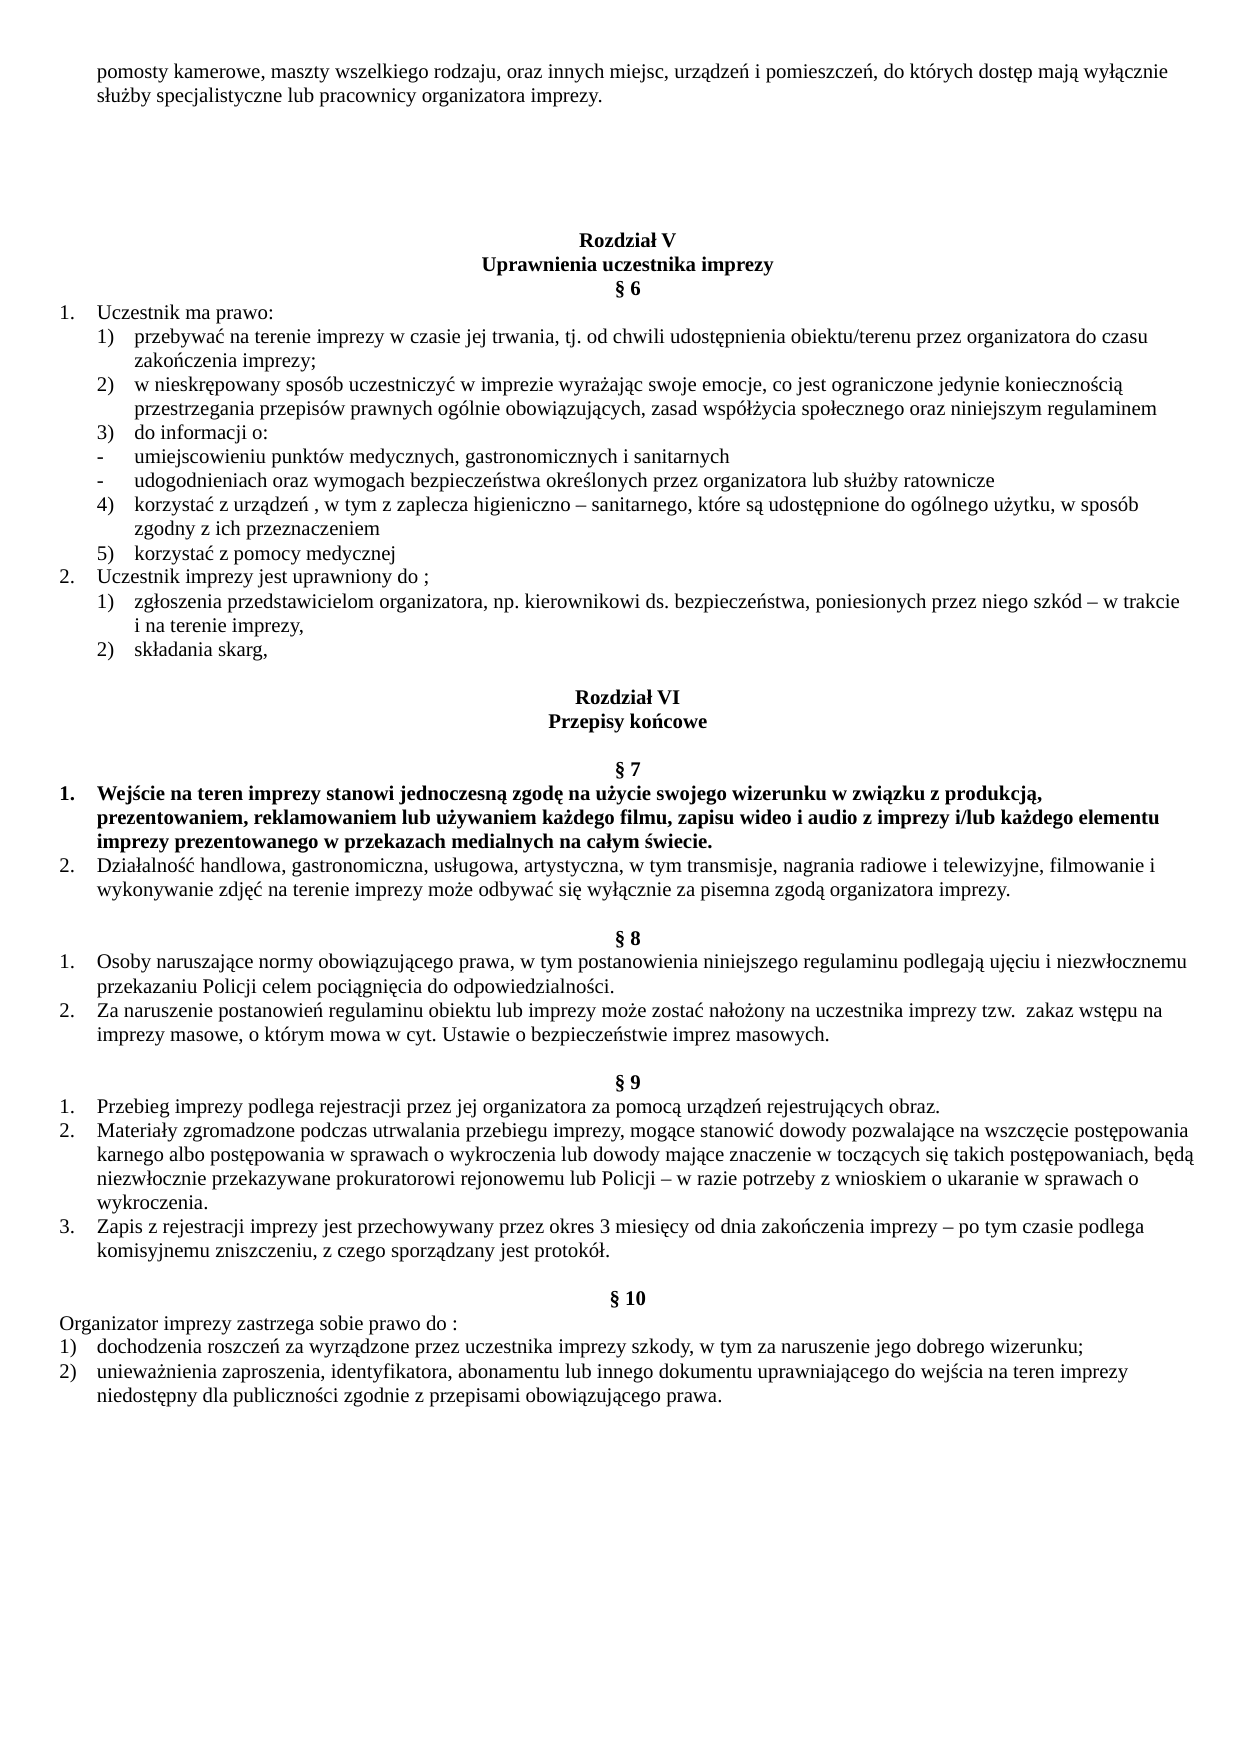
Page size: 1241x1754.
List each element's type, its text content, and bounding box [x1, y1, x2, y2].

list Uczestnik ma prawo: [59, 300, 1196, 324]
text Organizator imprezy zastrzega sobie prawo do : [59, 1310, 1196, 1334]
list unieważnienia zaproszenia, identyfikatora, abonamentu lub innego dokumentu uprawniającego do wejścia na teren imprezy niedostępny dla publiczności zgodnie z przepisami obowiązującego prawa. [59, 1358, 1196, 1407]
list korzystać z urządzeń , w tym z zaplecza higieniczno – sanitarnego, które są udostępnione do ogólnego użytku, w sposób zgodny z ich przeznaczeniem [97, 492, 1196, 540]
list korzystać z pomocy medycznej [97, 540, 1196, 564]
list Uczestnik imprezy jest uprawniony do ; [59, 564, 1196, 588]
subtitle Przepisy końcowe [59, 709, 1196, 733]
list zgłoszenia przedstawicielom organizatora, np. kierownikowi ds. bezpieczeństwa, poniesionych przez niego szkód – w trakcie i na terenie imprezy, [97, 588, 1196, 637]
list Przebieg imprezy podlega rejestracji przez jej organizatora za pomocą urządzeń rejestrujących obraz. [59, 1094, 1196, 1118]
list w nieskrępowany sposób uczestniczyć w imprezie wyrażając swoje emocje, co jest ograniczone jedynie koniecznością przestrzegania przepisów prawnych ogólnie obowiązujących, zasad współżycia społecznego oraz niniejszym regulaminem [97, 372, 1196, 420]
text Rozdział VI [59, 685, 1196, 709]
text § 8 [59, 925, 1196, 949]
list Materiały zgromadzone podczas utrwalania przebiegu imprezy, mogące stanowić dowody pozwalające na wszczęcie postępowania karnego albo postępowania w sprawach o wykroczenia lub dowody mające znaczenie w toczących się takich postępowaniach, będą niezwłocznie przekazywane prokuratorowi rejonowemu lub Policji – w razie potrzeby z wnioskiem o ukaranie w sprawach o wykroczenia. [59, 1118, 1196, 1214]
list udogodnieniach oraz wymogach bezpieczeństwa określonych przez organizatora lub służby ratownicze [97, 468, 1196, 492]
list dochodzenia roszczeń za wyrządzone przez uczestnika imprezy szkody, w tym za naruszenie jego dobrego wizerunku; [59, 1334, 1196, 1358]
list przebywać na terenie imprezy w czasie jej trwania, tj. od chwili udostępnienia obiektu/terenu przez organizatora do czasu zakończenia imprezy; [97, 324, 1196, 372]
list Za naruszenie postanowień regulaminu obiektu lub imprezy może zostać nałożony na uczestnika imprezy tzw. zakaz wstępu na imprezy masowe, o którym mowa w cyt. Ustawie o bezpieczeństwie imprez masowych. [59, 998, 1196, 1046]
text § 10 [59, 1286, 1196, 1310]
list Działalność handlowa, gastronomiczna, usługowa, artystyczna, w tym transmisje, nagrania radiowe i telewizyjne, filmowanie i wykonywanie zdjęć na terenie imprezy może odbywać się wyłącznie za pisemna zgodą organizatora imprezy. [59, 853, 1196, 901]
subtitle Uprawnienia uczestnika imprezy [59, 252, 1196, 276]
list składania skarg, [97, 637, 1196, 661]
list Osoby naruszające normy obowiązującego prawa, w tym postanowienia niniejszego regulaminu podlegają ujęciu i niezwłocznemu przekazaniu Policji celem pociągnięcia do odpowiedzialności. [59, 949, 1196, 998]
list umiejscowieniu punktów medycznych, gastronomicznych i sanitarnych [97, 444, 1196, 468]
list do informacji o: [97, 420, 1196, 444]
list Wejście na teren imprezy stanowi jednoczesną zgodę na użycie swojego wizerunku w związku z produkcją, prezentowaniem, reklamowaniem lub używaniem każdego filmu, zapisu wideo i audio z imprezy i/lub każdego elementu imprezy prezentowanego w przekazach medialnych na całym świecie. [59, 781, 1196, 853]
list Zapis z rejestracji imprezy jest przechowywany przez okres 3 miesięcy od dnia zakończenia imprezy – po tym czasie podlega komisyjnemu zniszczeniu, z czego sporządzany jest protokół. [59, 1214, 1196, 1262]
text Rozdział V [59, 228, 1196, 252]
text § 6 [59, 276, 1196, 300]
text § 7 [59, 757, 1196, 781]
text § 9 [59, 1070, 1196, 1094]
list pomosty kamerowe, maszty wszelkiego rodzaju, oraz innych miejsc, urządzeń i pomieszczeń, do których dostęp mają wyłącznie służby specjalistyczne lub pracownicy organizatora imprezy. [59, 59, 1196, 107]
